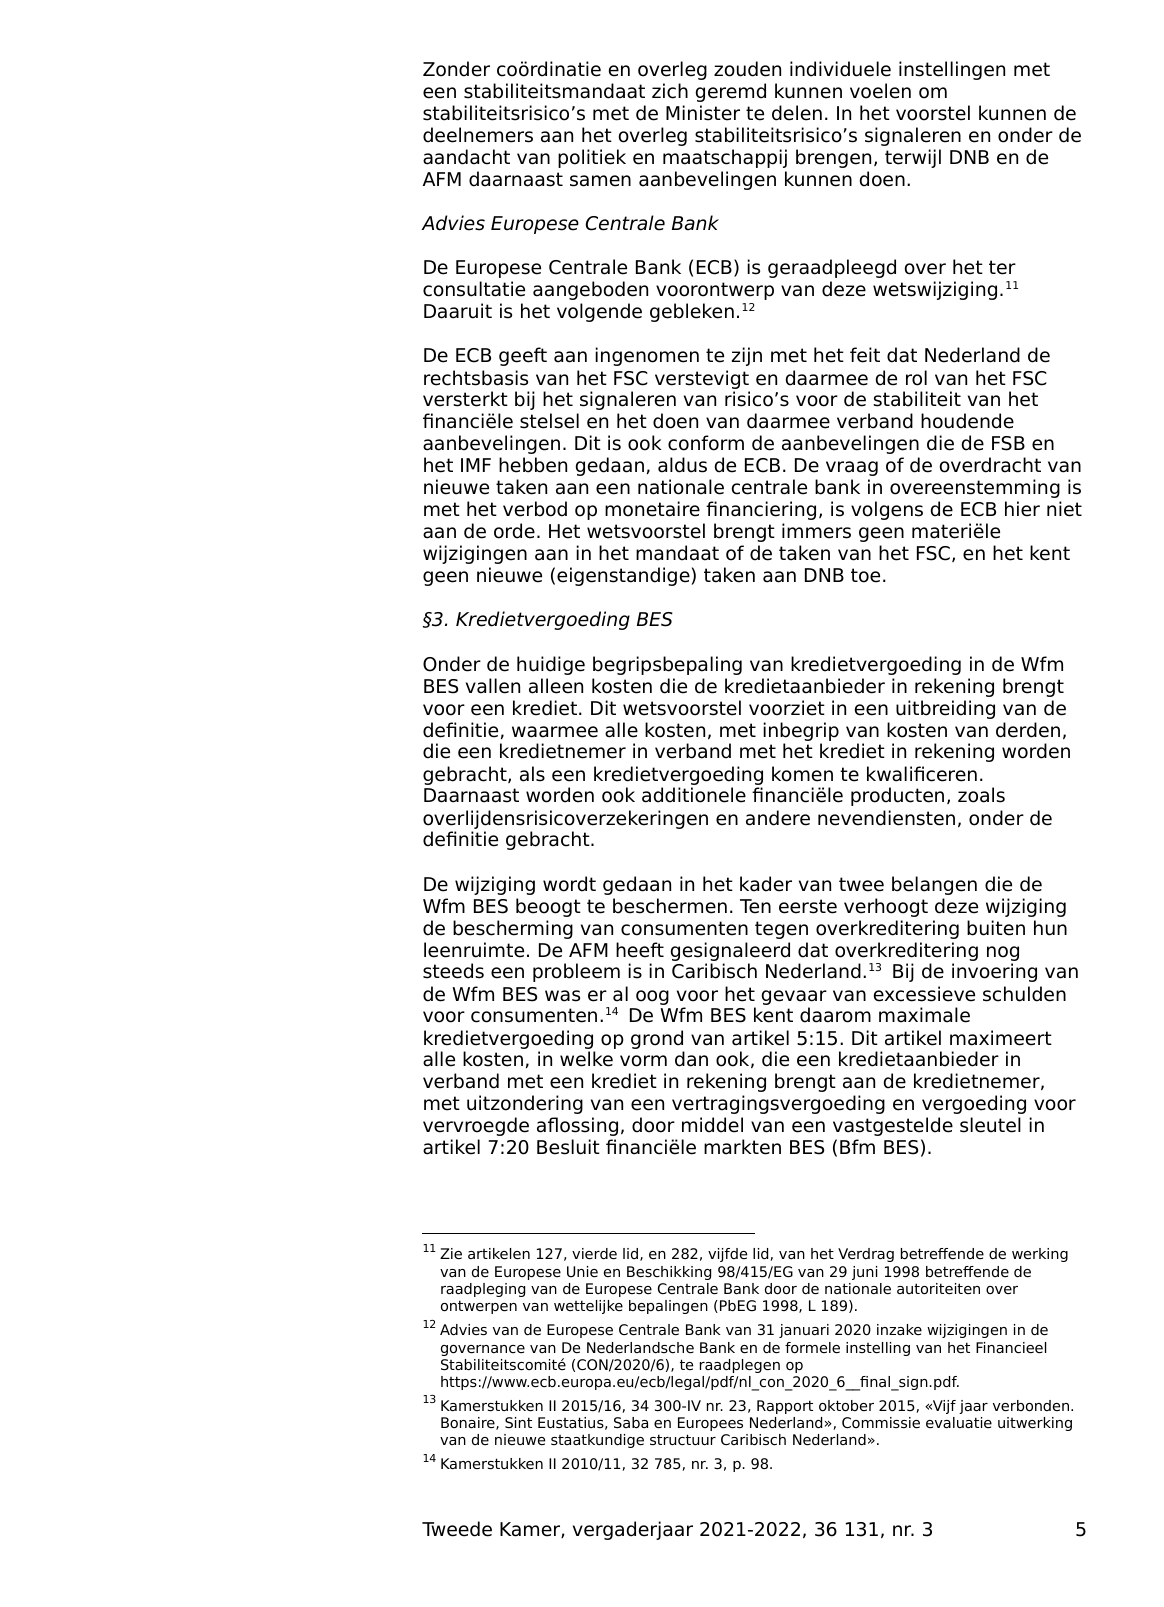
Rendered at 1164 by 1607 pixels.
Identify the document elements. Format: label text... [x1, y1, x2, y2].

text De wijziging wordt gedaan in het kader van twee belangen die de Wfm BES beoogt te beschermen. Ten eerste verhoogt deze wijziging de bescherming van consumenten tegen overkreditering buiten hun leenruimte. De AFM heeft gesignaleerd dat overkreditering nog steeds een probleem is in Caribisch Nederland. Bij de invoering van de Wfm BES was er al oog voor het gevaar van excessieve schulden voor consumenten. De Wfm BES kent daarom maximale kredietvergoeding op grond van artikel 5:15. Dit artikel maximeert alle kosten, in welke vorm dan ook, die een kredietaanbieder in verband met een krediet in rekening brengt aan de kredietnemer, met uitzondering van een vertragingsvergoeding en vergoeding voor vervroegde aflossing, door middel van een vastgestelde sleutel in artikel 7:20 Besluit financiële markten BES (Bfm BES). [422, 873, 1087, 1159]
text De Europese Centrale Bank (ECB) is geraadpleegd over het ter consultatie aangeboden voorontwerp van deze wetswijziging. Daaruit is het volgende gebleken. [422, 257, 1087, 323]
text Kamerstukken II 2010/11, 32 785, nr. 3, p. 98. [422, 1452, 1087, 1474]
text De ECB geeft aan ingenomen te zijn met het feit dat Nederland de rechtsbasis van het FSC verstevigt en daarmee de rol van het FSC versterkt bij het signaleren van risico’s voor de stabiliteit van het financiële stelsel en het doen van daarmee verband houdende aanbevelingen. Dit is ook conform de aanbevelingen die de FSB en het IMF hebben gedaan, aldus de ECB. De vraag of de overdracht van nieuwe taken aan een nationale centrale bank in overeenstemming is met het verbod op monetaire financiering, is volgens de ECB hier niet aan de orde. Het wetsvoorstel brengt immers geen materiële wijzigingen aan in het mandaat of de taken van het FSC, en het kent geen nieuwe (eigenstandige) taken aan DNB toe. [422, 345, 1087, 587]
text Advies van de Europese Centrale Bank van 31 januari 2020 inzake wijzigingen in de governance van De Nederlandsche Bank en de formele instelling van het Financieel Stabiliteitscomité (CON/2020/6), te raadplegen op https://www.ecb.europa.eu/ecb/legal/pdf/nl_con_2020_6__final_sign.pdf. [422, 1318, 1087, 1391]
text Kamerstukken II 2015/16, 34 300-IV nr. 23, Rapport oktober 2015, «Vijf jaar verbonden. Bonaire, Sint Eustatius, Saba en Europees Nederland», Commissie evaluatie uitwerking van de nieuwe staatkundige structuur Caribisch Nederland». [422, 1393, 1087, 1449]
text Zonder coördinatie en overleg zouden individuele instellingen met een stabiliteitsmandaat zich geremd kunnen voelen om stabiliteitsrisico’s met de Minister te delen. In het voorstel kunnen de deelnemers aan het overleg stabiliteitsrisico’s signaleren en onder de aandacht van politiek en maatschappij brengen, terwijl DNB en de AFM daarnaast samen aanbevelingen kunnen doen. [422, 59, 1087, 191]
text Onder de huidige begripsbepaling van kredietvergoeding in de Wfm BES vallen alleen kosten die de kredietaanbieder in rekening brengt voor een krediet. Dit wetsvoorstel voorziet in een uitbreiding van de definitie, waarmee alle kosten, met inbegrip van kosten van derden, die een kredietnemer in verband met het krediet in rekening worden gebracht, als een kredietvergoeding komen te kwalificeren. Daarnaast worden ook additionele financiële producten, zoals overlijdensrisicoverzekeringen en andere nevendiensten, onder de definitie gebracht. [422, 653, 1087, 851]
subtitle §3. Kredietvergoeding BES [422, 609, 1087, 631]
subtitle Advies Europese Centrale Bank [422, 213, 1087, 235]
text Zie artikelen 127, vierde lid, en 282, vijfde lid, van het Verdrag betreffende de werking van de Europese Unie en Beschikking 98/415/EG van 29 juni 1998 betreffende de raadpleging van de Europese Centrale Bank door de nationale autoriteiten over ontwerpen van wettelijke bepalingen (PbEG 1998, L 189). [422, 1242, 1087, 1315]
